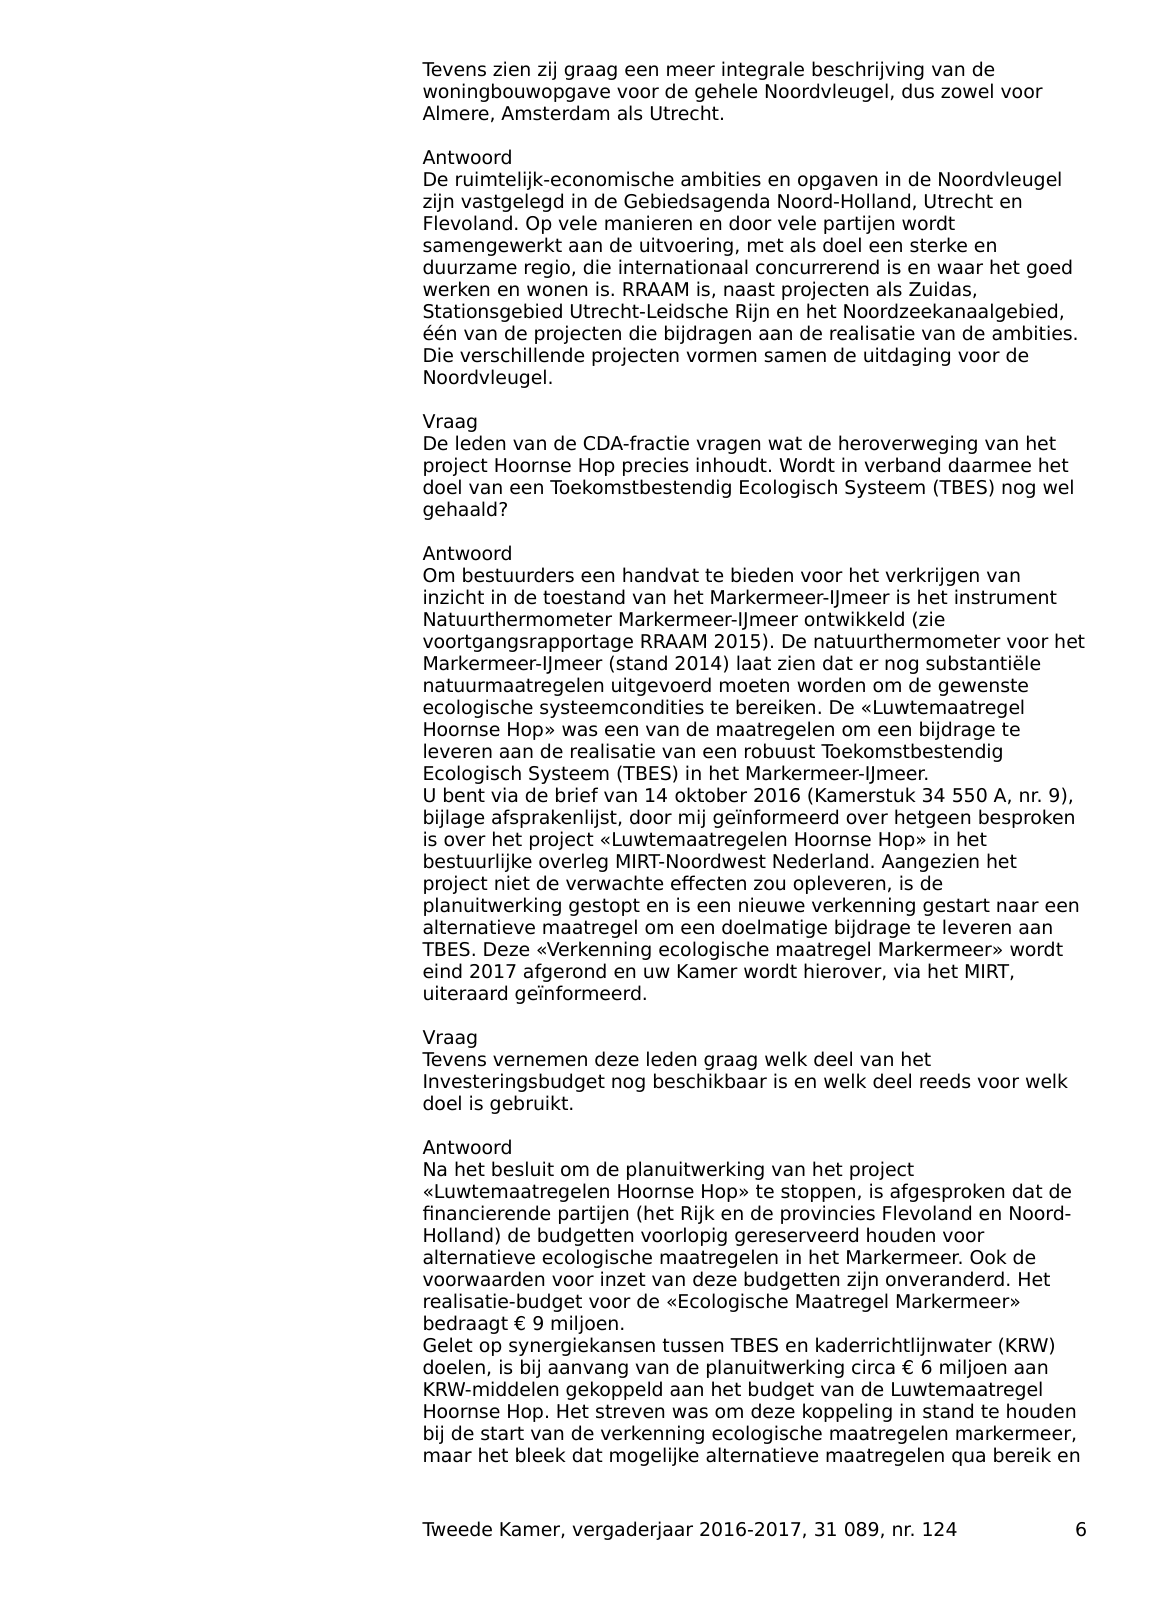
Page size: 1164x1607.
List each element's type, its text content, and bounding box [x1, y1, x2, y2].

text Antwoord [422, 1137, 1087, 1159]
text De leden van de CDA-fractie vragen wat de heroverweging van het project Hoornse Hop precies inhoudt. Wordt in verband daarmee het doel van een Toekomstbestendig Ecologisch Systeem (TBES) nog wel gehaald? [422, 433, 1087, 521]
text U bent via de brief van 14 oktober 2016 (Kamerstuk 34 550 A, nr. 9), bijlage afsprakenlijst, door mij geïnformeerd over hetgeen besproken is over het project «Luwtemaatregelen Hoornse Hop» in het bestuurlijke overleg MIRT-Noordwest Nederland. Aangezien het project niet de verwachte effecten zou opleveren, is de planuitwerking gestopt en is een nieuwe verkenning gestart naar een alternatieve maatregel om een doelmatige bijdrage te leveren aan TBES. Deze «Verkenning ecologische maatregel Markermeer» wordt eind 2017 afgerond en uw Kamer wordt hierover, via het MIRT, uiteraard geïnformeerd. [422, 785, 1087, 1005]
text Antwoord [422, 147, 1087, 169]
text De ruimtelijk-economische ambities en opgaven in de Noordvleugel zijn vastgelegd in de Gebiedsagenda Noord-Holland, Utrecht en Flevoland. Op vele manieren en door vele partijen wordt samengewerkt aan de uitvoering, met als doel een sterke en duurzame regio, die internationaal concurrerend is en waar het goed werken en wonen is. RRAAM is, naast projecten als Zuidas, Stationsgebied Utrecht-Leidsche Rijn en het Noordzeekanaalgebied, één van de projecten die bijdragen aan de realisatie van de ambities. Die verschillende projecten vormen samen de uitdaging voor de Noordvleugel. [422, 169, 1087, 389]
text Antwoord [422, 543, 1087, 565]
text Om bestuurders een handvat te bieden voor het verkrijgen van inzicht in de toestand van het Markermeer-IJmeer is het instrument Natuurthermometer Markermeer-IJmeer ontwikkeld (zie voortgangsrapportage RRAAM 2015). De natuurthermometer voor het Markermeer-IJmeer (stand 2014) laat zien dat er nog substantiële natuurmaatregelen uitgevoerd moeten worden om de gewenste ecologische systeemcondities te bereiken. De «Luwtemaatregel Hoornse Hop» was een van de maatregelen om een bijdrage te leveren aan de realisatie van een robuust Toekomstbestendig Ecologisch Systeem (TBES) in het Markermeer-IJmeer. [422, 565, 1087, 785]
text Tevens vernemen deze leden graag welk deel van het Investeringsbudget nog beschikbaar is en welk deel reeds voor welk doel is gebruikt. [422, 1049, 1087, 1115]
text Vraag [422, 411, 1087, 433]
text Vraag [422, 1027, 1087, 1049]
text Na het besluit om de planuitwerking van het project «Luwtemaatregelen Hoornse Hop» te stoppen, is afgesproken dat de financierende partijen (het Rijk en de provincies Flevoland en Noord-Holland) de budgetten voorlopig gereserveerd houden voor alternatieve ecologische maatregelen in het Markermeer. Ook de voorwaarden voor inzet van deze budgetten zijn onveranderd. Het realisatie-budget voor de «Ecologische Maatregel Markermeer» bedraagt € 9 miljoen. [422, 1159, 1087, 1335]
text Tevens zien zij graag een meer integrale beschrijving van de woningbouwopgave voor de gehele Noordvleugel, dus zowel voor Almere, Amsterdam als Utrecht. [422, 59, 1087, 125]
text Gelet op synergiekansen tussen TBES en kaderrichtlijnwater (KRW) doelen, is bij aanvang van de planuitwerking circa € 6 miljoen aan KRW-middelen gekoppeld aan het budget van de Luwtemaatregel Hoornse Hop. Het streven was om deze koppeling in stand te houden bij de start van de verkenning ecologische maatregelen markermeer, maar het bleek dat mogelijke alternatieve maatregelen qua bereik en [422, 1335, 1087, 1467]
